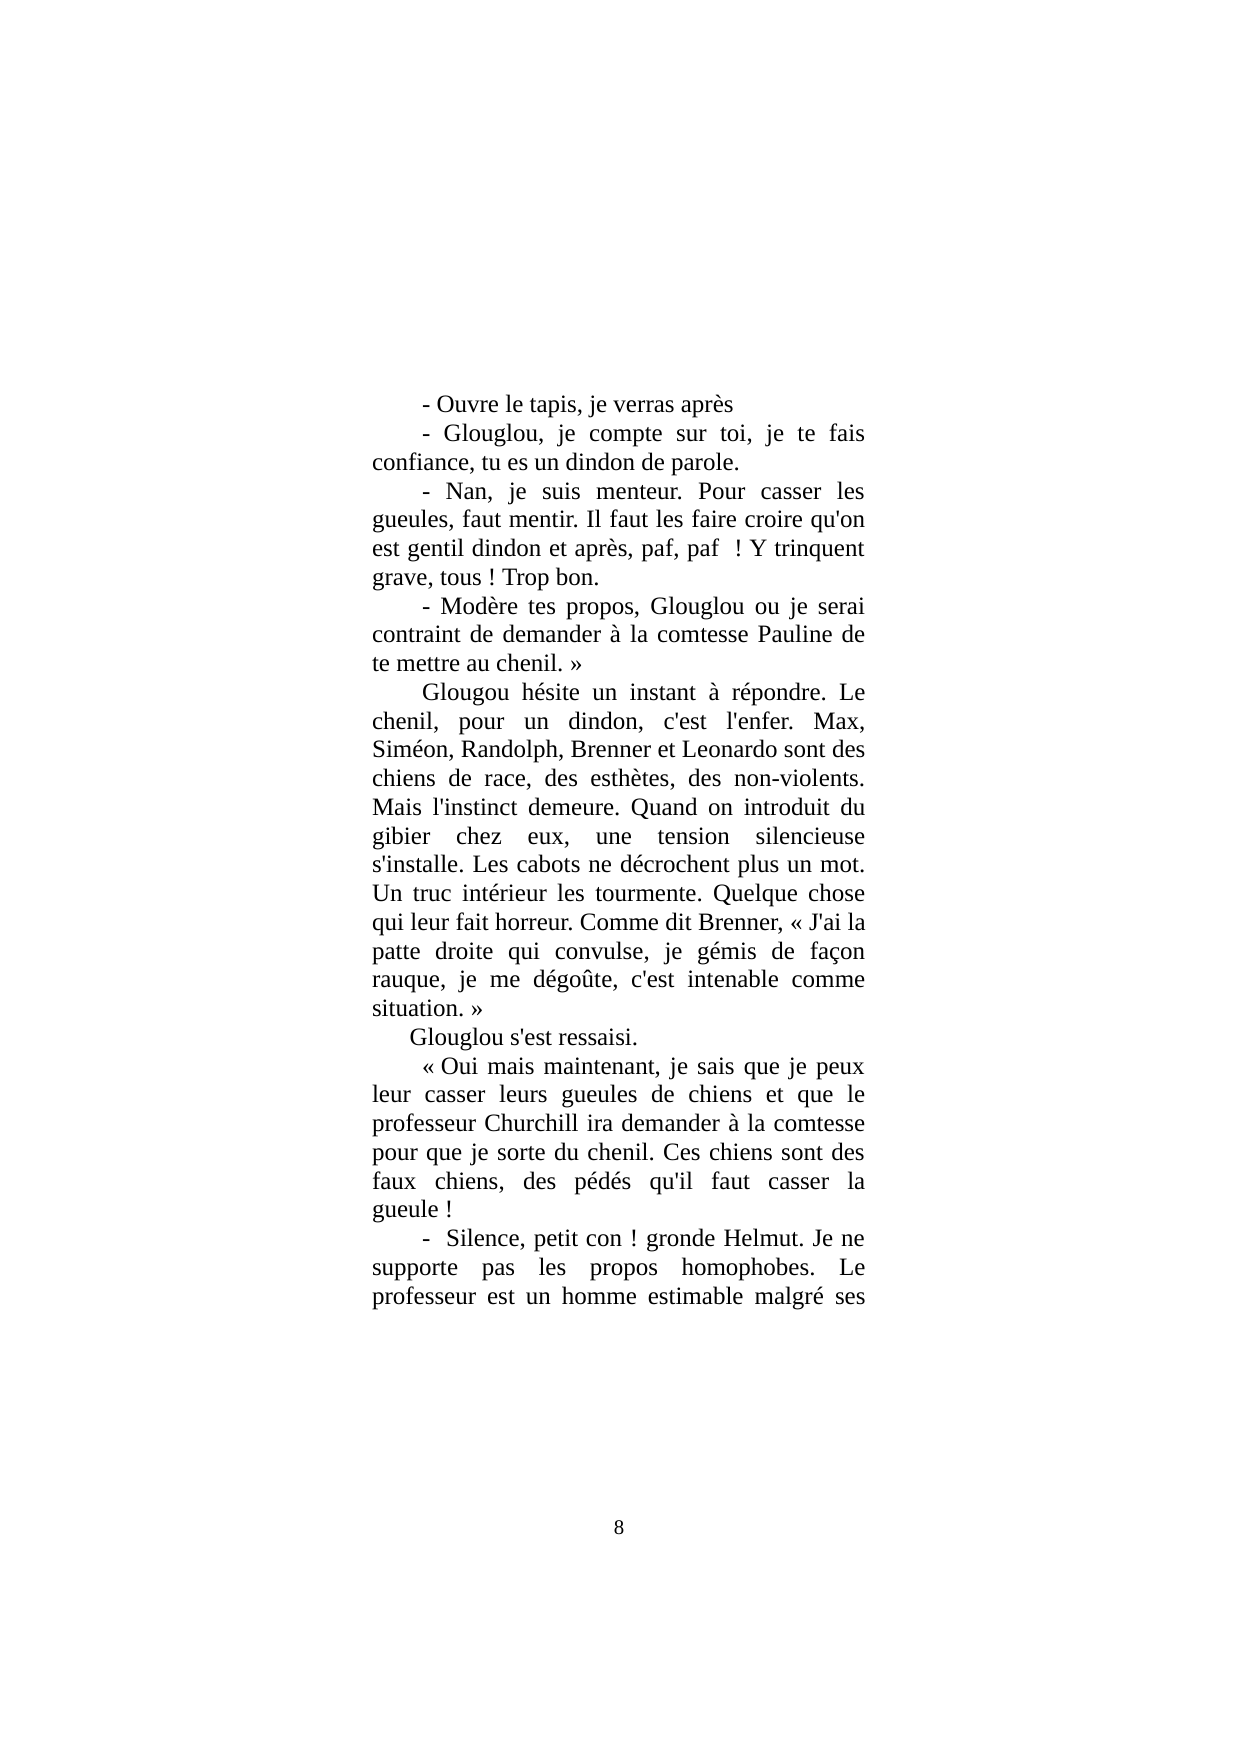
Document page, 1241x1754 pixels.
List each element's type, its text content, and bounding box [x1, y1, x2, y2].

text - Ouvre le tapis, je verras après [372, 389, 866, 418]
list Glouglou s'est ressaisi. [372, 1022, 866, 1051]
text « Oui mais maintenant, je sais que je peux leur casser leurs gueules de chiens et que le professeur Churchill ira demander à la comtesse pour que je sorte du chenil. Ces chiens sont des faux chiens, des pédés qu'il faut casser la gueule ! [372, 1051, 866, 1223]
text - Glouglou, je compte sur toi, je te fais confiance, tu es un dindon de parole. [372, 418, 866, 476]
text - Nan, je suis menteur. Pour casser les gueules, faut mentir. Il faut les faire croire qu'on est gentil dindon et après, paf, paf ! Y trinquent grave, tous ! Trop bon. [372, 476, 866, 591]
text - Silence, petit con ! gronde Helmut. Je ne supporte pas les propos homophobes. Le professeur est un homme estimable malgré ses [372, 1223, 866, 1309]
text Glougou hésite un instant à répondre. Le chenil, pour un dindon, c'est l'enfer. Max, Siméon, Randolph, Brenner et Leonardo sont des chiens de race, des esthètes, des non-violents. Mais l'instinct demeure. Quand on introduit du gibier chez eux, une tension silencieuse s'installe. Les cabots ne décrochent plus un mot. Un truc intérieur les tourmente. Quelque chose qui leur fait horreur. Comme dit Brenner, « J'ai la patte droite qui convulse, je gémis de façon rauque, je me dégoûte, c'est intenable comme situation. » [372, 677, 866, 1022]
text - Modère tes propos, Glouglou ou je serai contraint de demander à la comtesse Pauline de te mettre au chenil. » [372, 591, 866, 677]
